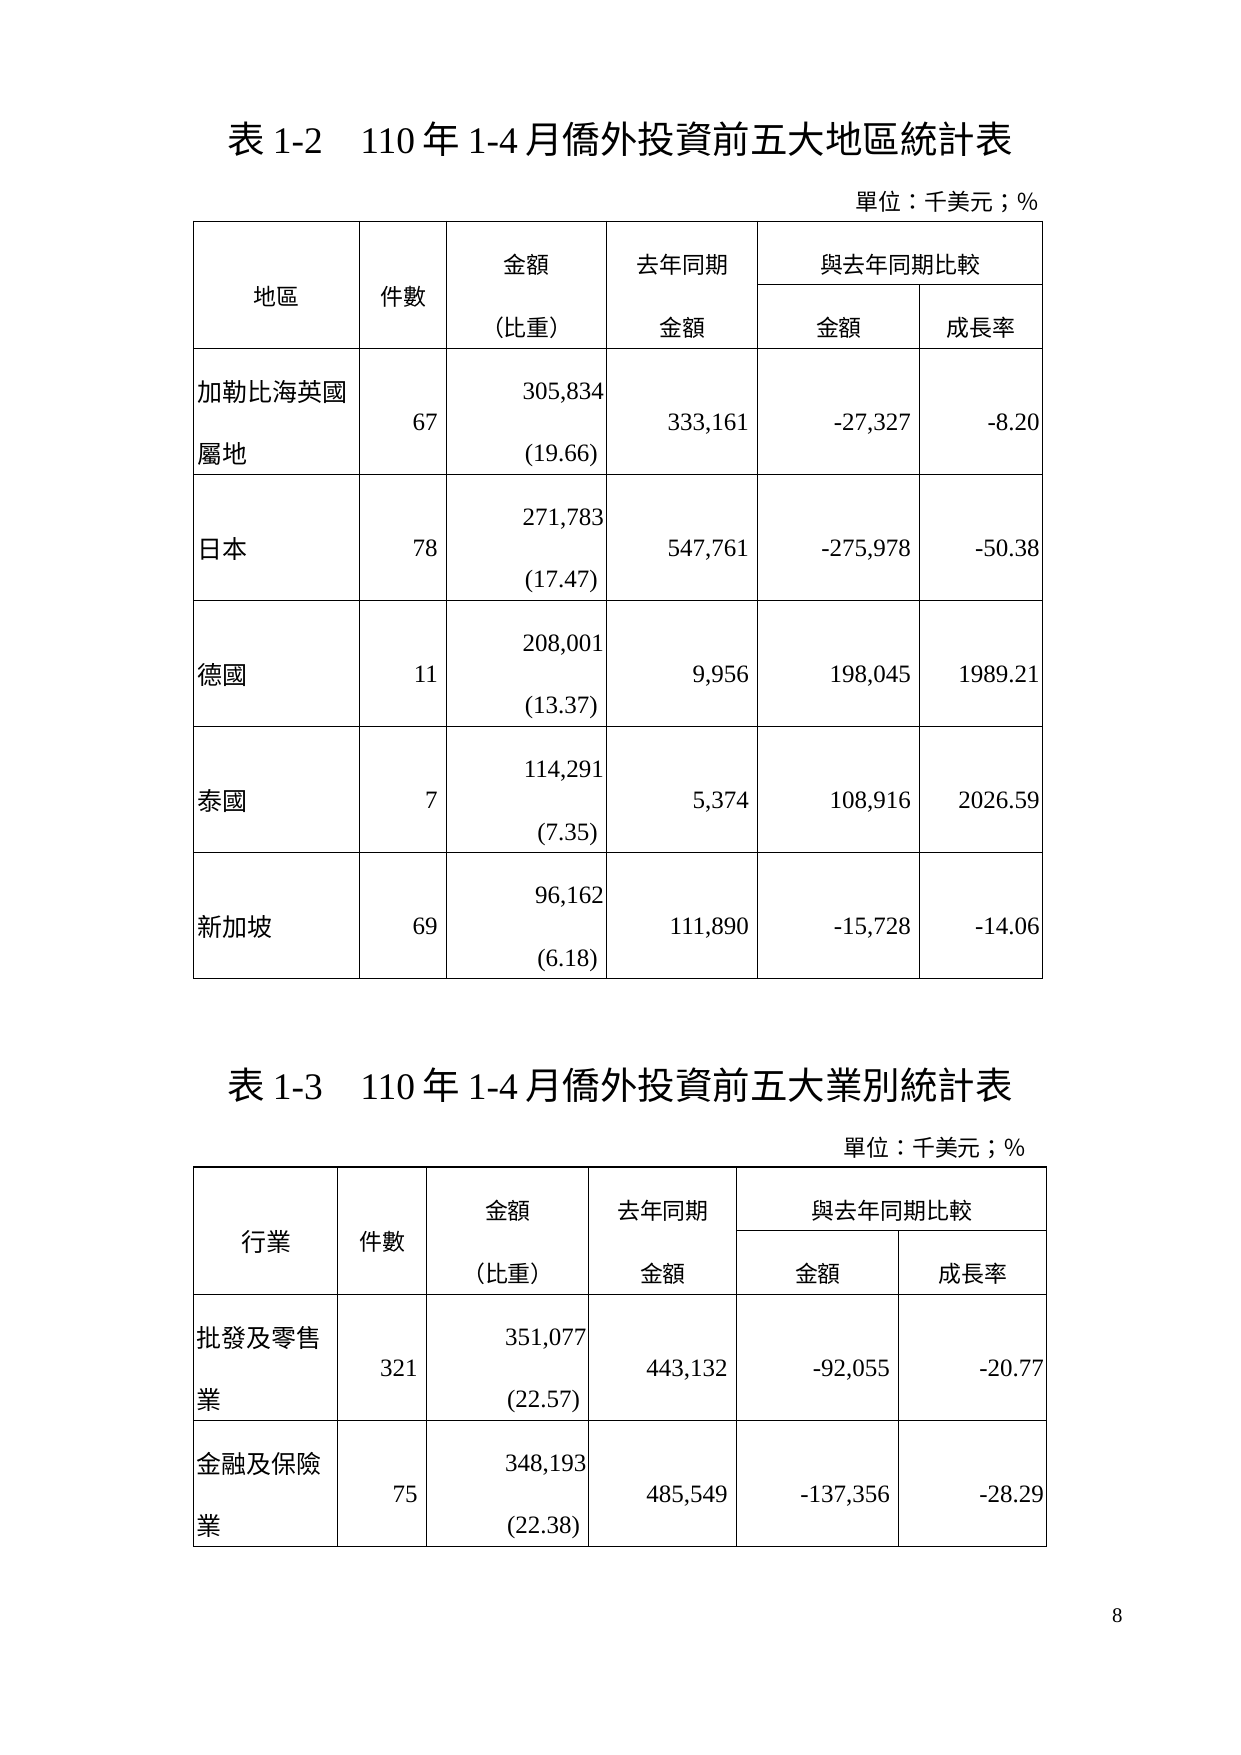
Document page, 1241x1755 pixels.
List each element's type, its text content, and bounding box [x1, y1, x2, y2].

table_header 件數 [360, 222, 446, 348]
table_cell -15,728 [758, 853, 919, 978]
table_cell 11 [360, 601, 446, 726]
table_cell 批發及零售業 [194, 1295, 337, 1419]
table_cell 305,834 (19.66) [447, 349, 606, 474]
text 表1-3 110年1-4月僑外投資前五大業別統計表 [118, 1041, 1122, 1104]
table_cell 泰國 [194, 727, 359, 852]
table_cell 348,193 (22.38) [427, 1421, 588, 1546]
table_cell 75 [338, 1421, 426, 1546]
table_cell 78 [360, 475, 446, 600]
table_cell -137,356 [737, 1421, 898, 1546]
table_cell 198,045 [758, 601, 919, 726]
table_cell 69 [360, 853, 446, 978]
table_cell 成長率 [920, 285, 1042, 348]
table_cell 271,783 (17.47) [447, 475, 606, 600]
table_cell 351,077 (22.57) [427, 1295, 588, 1419]
table_cell 金額 [758, 285, 919, 348]
table_cell -20.77 [899, 1295, 1046, 1419]
table_header 件數 [338, 1168, 426, 1293]
table_header 與去年同期比較 [758, 222, 1042, 284]
table_cell -8.20 [920, 349, 1042, 474]
table_cell 111,890 [607, 853, 757, 978]
table_cell 日本 [194, 475, 359, 600]
table_header 去年同期 金額 [589, 1168, 736, 1293]
text 單位：千美元；％ [118, 1104, 1072, 1166]
table_cell -27,327 [758, 349, 919, 474]
text 表1-2 110年1-4月僑外投資前五大地區統計表 [118, 96, 1122, 158]
table_cell 96,162 (6.18) [447, 853, 606, 978]
table_cell 1989.21 [920, 601, 1042, 726]
table_cell 加勒比海英國屬地 [194, 349, 359, 474]
table_cell 333,161 [607, 349, 757, 474]
table_cell 成長率 [899, 1231, 1046, 1293]
table_cell -28.29 [899, 1421, 1046, 1546]
table_cell 金額 [737, 1231, 898, 1293]
table_cell -92,055 [737, 1295, 898, 1419]
table_header 金額 （比重） [427, 1168, 588, 1293]
table_cell -50.38 [920, 475, 1042, 600]
table_cell 114,291 (7.35) [447, 727, 606, 852]
table_cell -275,978 [758, 475, 919, 600]
table_cell -14.06 [920, 853, 1042, 978]
table_header 金額 （比重） [447, 222, 606, 348]
table_cell 7 [360, 727, 446, 852]
table_cell 德國 [194, 601, 359, 726]
table_header 與去年同期比較 [737, 1168, 1046, 1230]
table_cell 2026.59 [920, 727, 1042, 852]
table_cell 金融及保險業 [194, 1421, 337, 1546]
table_cell 9,956 [607, 601, 757, 726]
table_cell 443,132 [589, 1295, 736, 1419]
table_header 地區 [194, 222, 359, 348]
table_cell 5,374 [607, 727, 757, 852]
table_header 行業 [194, 1168, 337, 1293]
table_cell 547,761 [607, 475, 757, 600]
table_cell 108,916 [758, 727, 919, 852]
table_cell 321 [338, 1295, 426, 1419]
table_cell 67 [360, 349, 446, 474]
table_cell 485,549 [589, 1421, 736, 1546]
table_cell 208,001 (13.37) [447, 601, 606, 726]
table_header 去年同期 金額 [607, 222, 757, 348]
text 單位：千美元；％ [118, 158, 1072, 221]
table_cell 新加坡 [194, 853, 359, 978]
